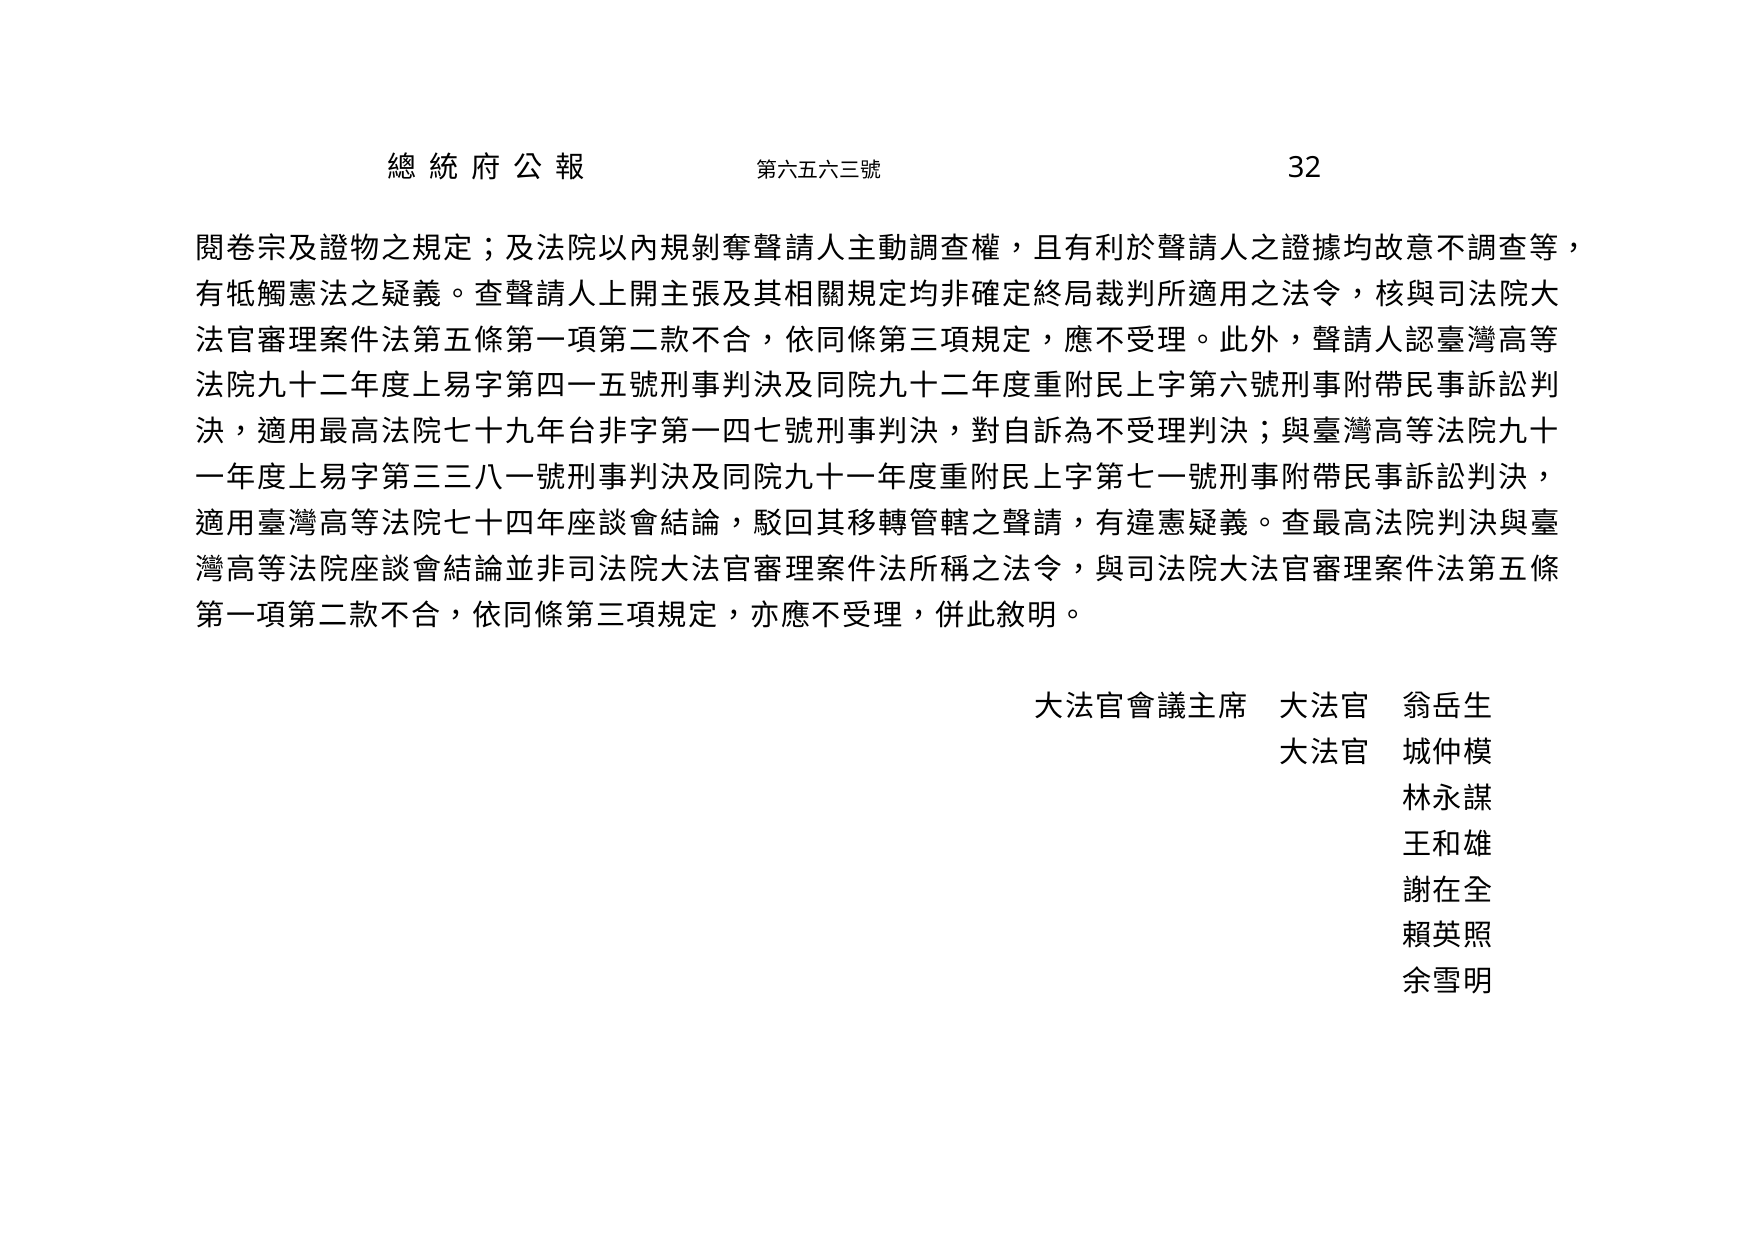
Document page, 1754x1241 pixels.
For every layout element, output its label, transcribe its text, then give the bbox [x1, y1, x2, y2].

text 大法官會議主席 大法官 翁岳生 [195, 680, 1492, 726]
text 王和雄 [195, 817, 1492, 863]
text 余雪明 [195, 955, 1492, 1001]
text 賴英照 [195, 909, 1492, 955]
text 林永謀 [195, 772, 1492, 817]
text 謝在全 [195, 863, 1492, 909]
text 另本件聲請人指摘：刑法、刑事訴訟法及民法未規定提起自訴及刑事附帶民事訴訟後，刑事追訴權時效及民事請求權時效期間中斷，亦未規定自訴不受理確定後，應依聲請移送該案於管轄之檢察署；刑事訴訟法第二十九條、第三十一條第一項、第三十七條第一項及第二項、第四百零四條不得抗告之範圍過廣；司法院院解字第三八八九號解釋、刑事訴訟法第四十七條及第四百二十九條，自訴人不得檢閱卷宗及證物之規定；及法院以內規剝奪聲請人主動調查權，且有利於聲請人之證據均故意不調查等，有牴觸憲法之疑義。查聲請人上開主張及其相關規定均非確定終局裁判所適用之法令，核與司法院大法官審理案件法第五條第一項第二款不合，依同條第三項規定，應不受理。此外，聲請人認臺灣高等法院九十二年度上易字第四一五號刑事判決及同院九十二年度重附民上字第六號刑事附帶民事訴訟判決，適用最高法院七十九年台非字第一四七號刑事判決，對自訴為不受理判決；與臺灣高等法院九十一年度上易字第三三八一號刑事判決及同院九十一年度重附民上字第七一號刑事附帶民事訴訟判決，適用臺灣高等法院七十四年座談會結論，駁回其移轉管轄之聲請，有違憲疑義。查最高法院判決與臺灣高等法院座談會結論並非司法院大法官審理案件法所稱之法令，與司法院大法官審理案件法第五條第一項第二款不合，依同條第三項規定，亦應不受理，併此敘明。 [195, 222, 1559, 634]
text 大法官 城仲模 [195, 726, 1492, 772]
